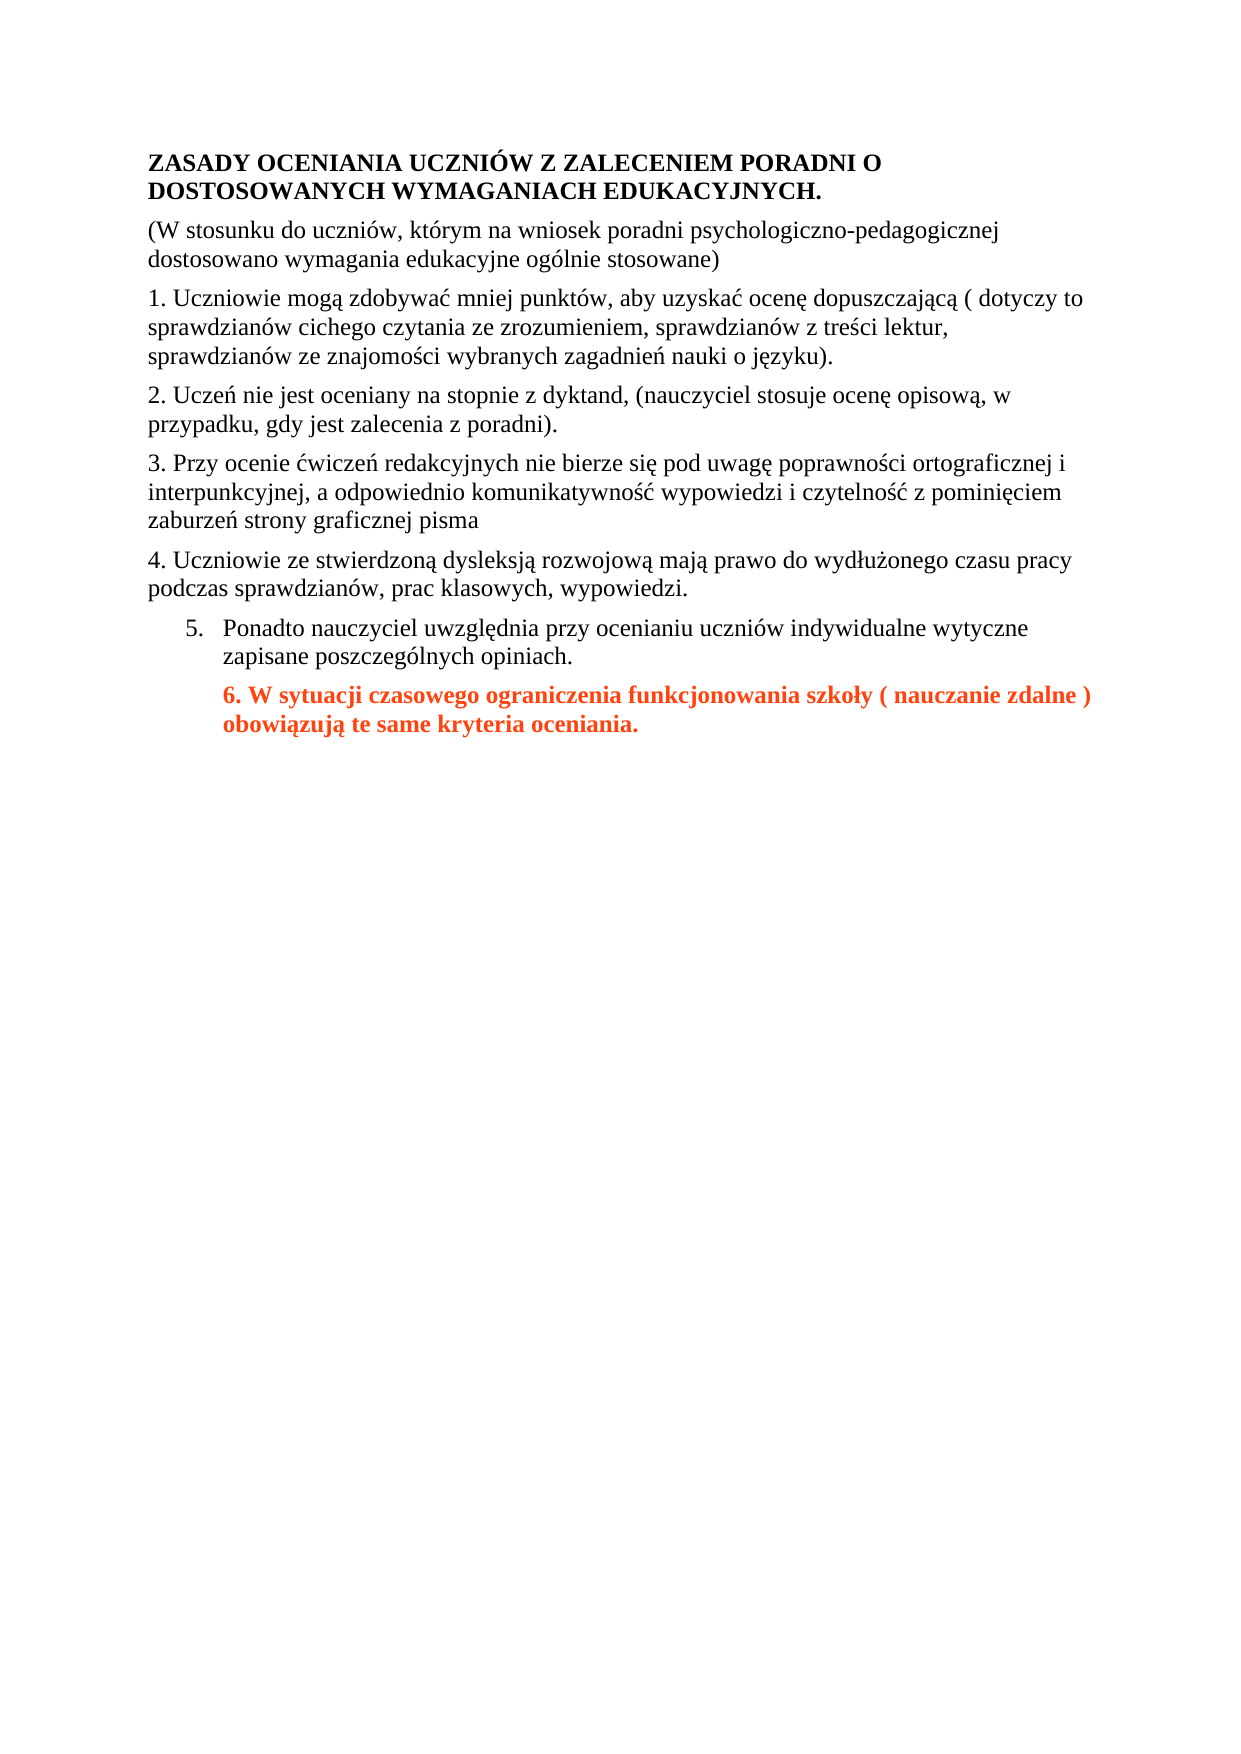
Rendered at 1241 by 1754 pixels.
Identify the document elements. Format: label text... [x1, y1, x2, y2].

text 6. W sytuacji czasowego ograniczenia funkcjonowania szkoły ( nauczanie zdalne ) obowiązują te same kryteria oceniania. [223, 681, 1093, 738]
text 3. Przy ocenie ćwiczeń redakcyjnych nie bierze się pod uwagę poprawności ortograficznej i interpunkcyjnej, a odpowiednio komunikatywność wypowiedzi i czytelność z pominięciem zaburzeń strony graficznej pisma [148, 448, 1093, 534]
text 2. Uczeń nie jest oceniany na stopnie z dyktand, (nauczyciel stosuje ocenę opisową, w przypadku, gdy jest zalecenia z poradni). [148, 380, 1093, 438]
text 1. Uczniowie mogą zdobywać mniej punktów, aby uzyskać ocenę dopuszczającą ( dotyczy to sprawdzianów cichego czytania ze zrozumieniem, sprawdzianów z treści lektur, sprawdzianów ze znajomości wybranych zagadnień nauki o języku). [148, 283, 1093, 370]
text ZASADY OCENIANIA UCZNIÓW Z ZALECENIEM PORADNI O DOSTOSOWANYCH WYMAGANIACH EDUKACYJNYCH. [148, 148, 1093, 205]
text 4. Uczniowie ze stwierdzoną dysleksją rozwojową mają prawo do wydłużonego czasu pracy podczas sprawdzianów, prac klasowych, wypowiedzi. [148, 545, 1093, 602]
list Ponadto nauczyciel uwzględnia przy ocenianiu uczniów indywidualne wytyczne zapisane poszczególnych opiniach. [185, 613, 1093, 670]
text (W stosunku do uczniów, którym na wniosek poradni psychologiczno-pedagogicznej dostosowano wymagania edukacyjne ogólnie stosowane) [148, 216, 1093, 273]
